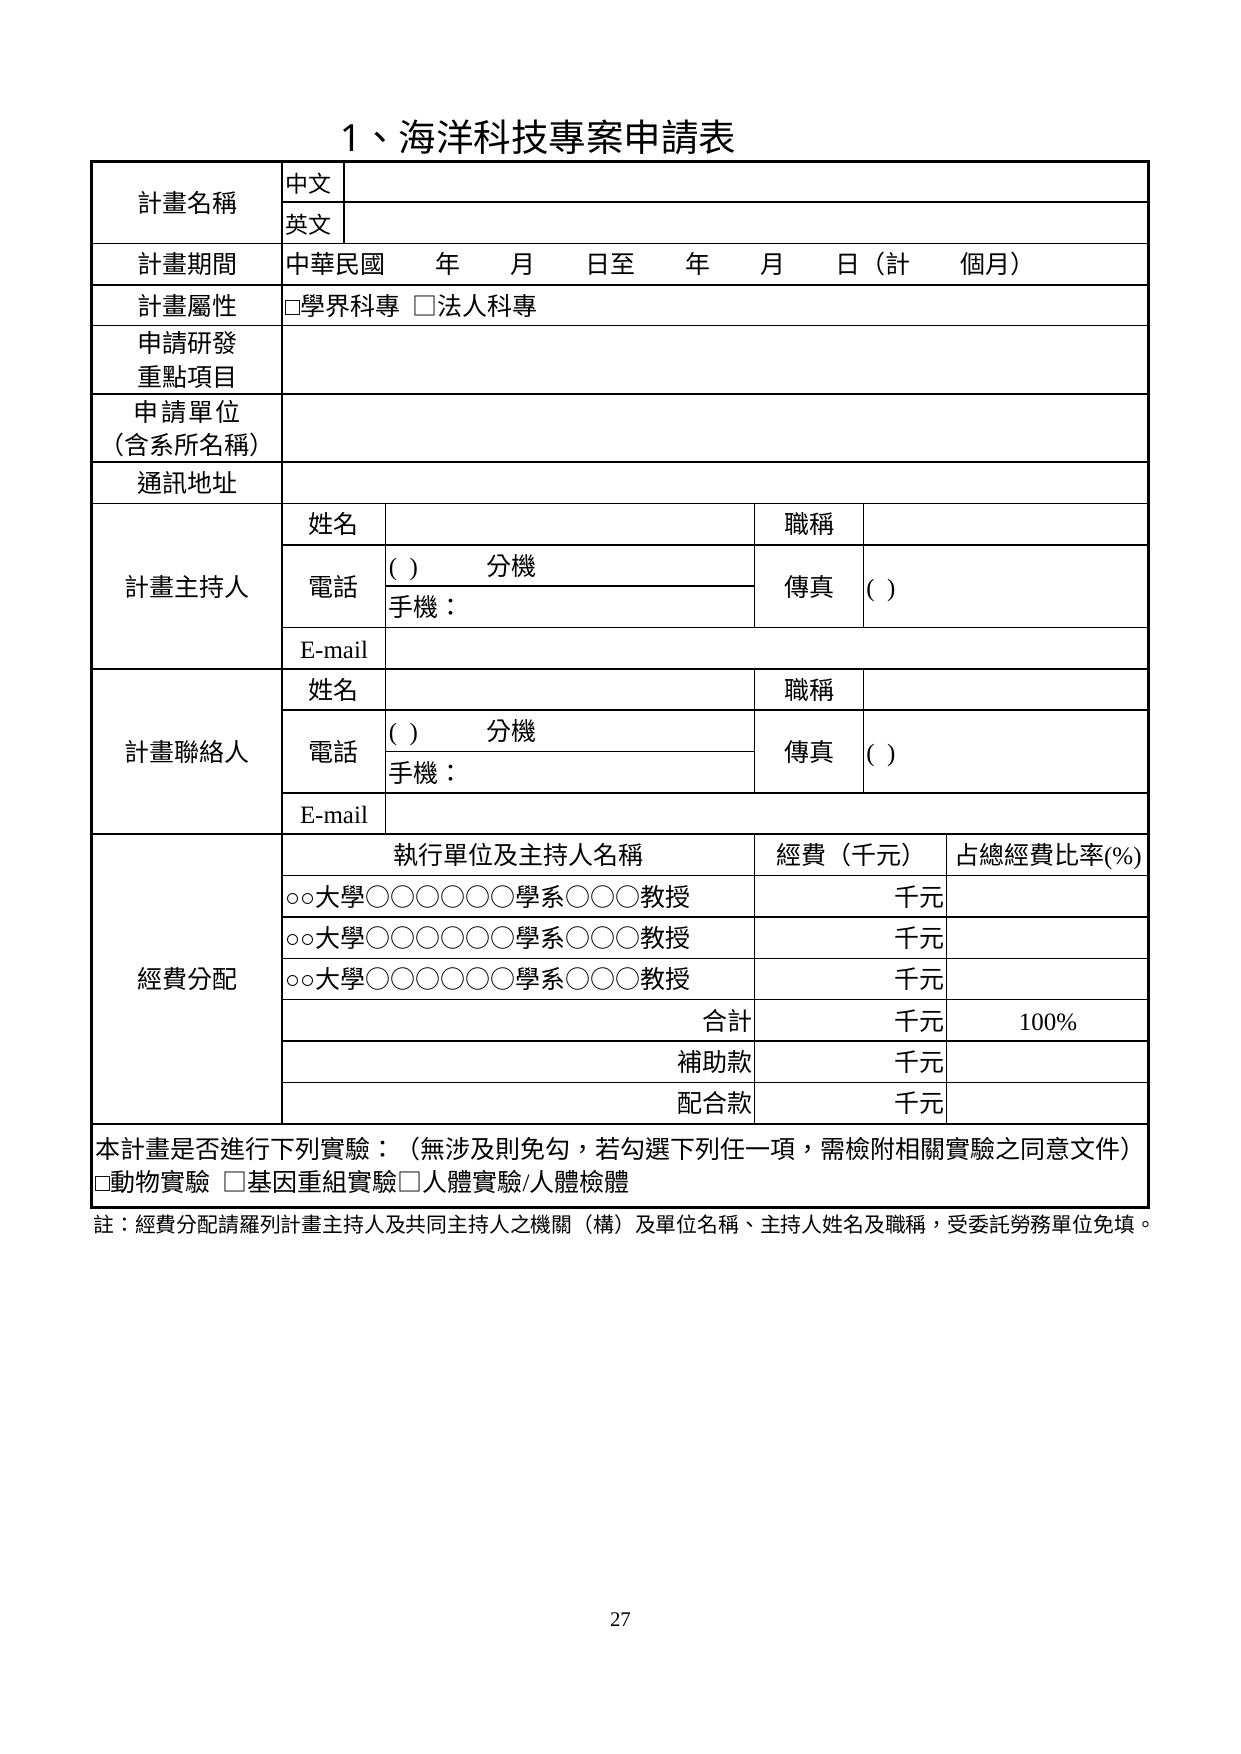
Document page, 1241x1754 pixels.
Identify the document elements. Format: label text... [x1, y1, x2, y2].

table_cell 中華民國 年 月 日至 年 月 日（計 個月） [283, 244, 1147, 284]
table_cell ○○大學○○○○○○學系○○○教授 [283, 918, 754, 957]
table_cell 職稱 [755, 670, 863, 709]
text 註：經費分配請羅列計畫主持人及共同主持人之機關（構）及單位名稱、主持人姓名及職稱，受委託勞務單位免填。 [93, 1209, 1147, 1239]
table_cell 手機： [386, 587, 754, 627]
table_cell 姓名 [283, 670, 385, 709]
table_cell [947, 918, 1147, 957]
table_cell 申請研發 重點項目 [93, 326, 281, 393]
table_cell 姓名 [283, 504, 385, 544]
table_cell □學界科專 □法人科專 [283, 286, 1147, 325]
table_cell 通訊地址 [93, 463, 281, 502]
table_cell [283, 395, 1147, 461]
table_cell [864, 504, 1147, 544]
table_cell 占總經費比率(%) [947, 835, 1147, 875]
table_cell 計畫主持人 [93, 504, 281, 668]
list 海洋科技專案申請表 [0, 118, 1122, 160]
table_cell 千元 [755, 1042, 946, 1081]
table_cell 100% [947, 1000, 1147, 1040]
table_cell [386, 628, 1147, 668]
table_cell [386, 794, 1147, 833]
table_cell 配合款 [283, 1083, 754, 1123]
table_cell 計畫聯絡人 [93, 670, 281, 833]
table_cell 職稱 [755, 504, 863, 544]
table_cell 申請單位 （含系所名稱） [93, 395, 281, 461]
table_header 中文 [283, 163, 343, 201]
table_cell 手機： [386, 752, 754, 792]
table_cell E-mail [283, 628, 385, 668]
table_header [345, 163, 1147, 201]
table_cell 本計畫是否進行下列實驗：（無涉及則免勾，若勾選下列任一項，需檢附相關實驗之同意文件） □動物實驗 □基因重組實驗□人體實驗/人體檢體 [93, 1125, 1147, 1206]
table_cell 計畫屬性 [93, 286, 281, 325]
table_cell [864, 670, 1147, 709]
table_cell ( ) 分機 [386, 711, 754, 751]
table_cell 經費分配 [93, 835, 281, 1123]
table_cell 經費（千元） [755, 835, 946, 875]
table_cell 千元 [755, 918, 946, 957]
table_cell 電話 [283, 711, 385, 792]
table_cell 英文 [283, 203, 343, 242]
table_cell ( ) 分機 [386, 546, 754, 585]
table_cell [947, 1083, 1147, 1123]
table_cell [386, 504, 754, 544]
table_cell [947, 876, 1147, 916]
table_cell 計畫期間 [93, 244, 281, 284]
table_cell 千元 [755, 1000, 946, 1040]
table_cell 傳真 [755, 711, 863, 792]
table_cell 傳真 [755, 546, 863, 627]
table_cell ○○大學○○○○○○學系○○○教授 [283, 876, 754, 916]
table_cell [947, 1042, 1147, 1081]
table_cell E-mail [283, 794, 385, 833]
table_cell [947, 959, 1147, 999]
table_header 計畫名稱 [93, 163, 281, 242]
table_cell 千元 [755, 1083, 946, 1123]
table_cell [283, 463, 1147, 502]
table_cell 補助款 [283, 1042, 754, 1081]
table_cell 千元 [755, 876, 946, 916]
table_cell 千元 [755, 959, 946, 999]
table_cell [386, 670, 754, 709]
table_cell [345, 203, 1147, 242]
table_cell ○○大學○○○○○○學系○○○教授 [283, 959, 754, 999]
table_cell 電話 [283, 546, 385, 627]
table_cell ( ) [864, 711, 1147, 792]
table_cell 合計 [283, 1000, 754, 1040]
table_cell [283, 326, 1147, 393]
table_cell 執行單位及主持人名稱 [283, 835, 754, 875]
table_cell ( ) [864, 546, 1147, 627]
